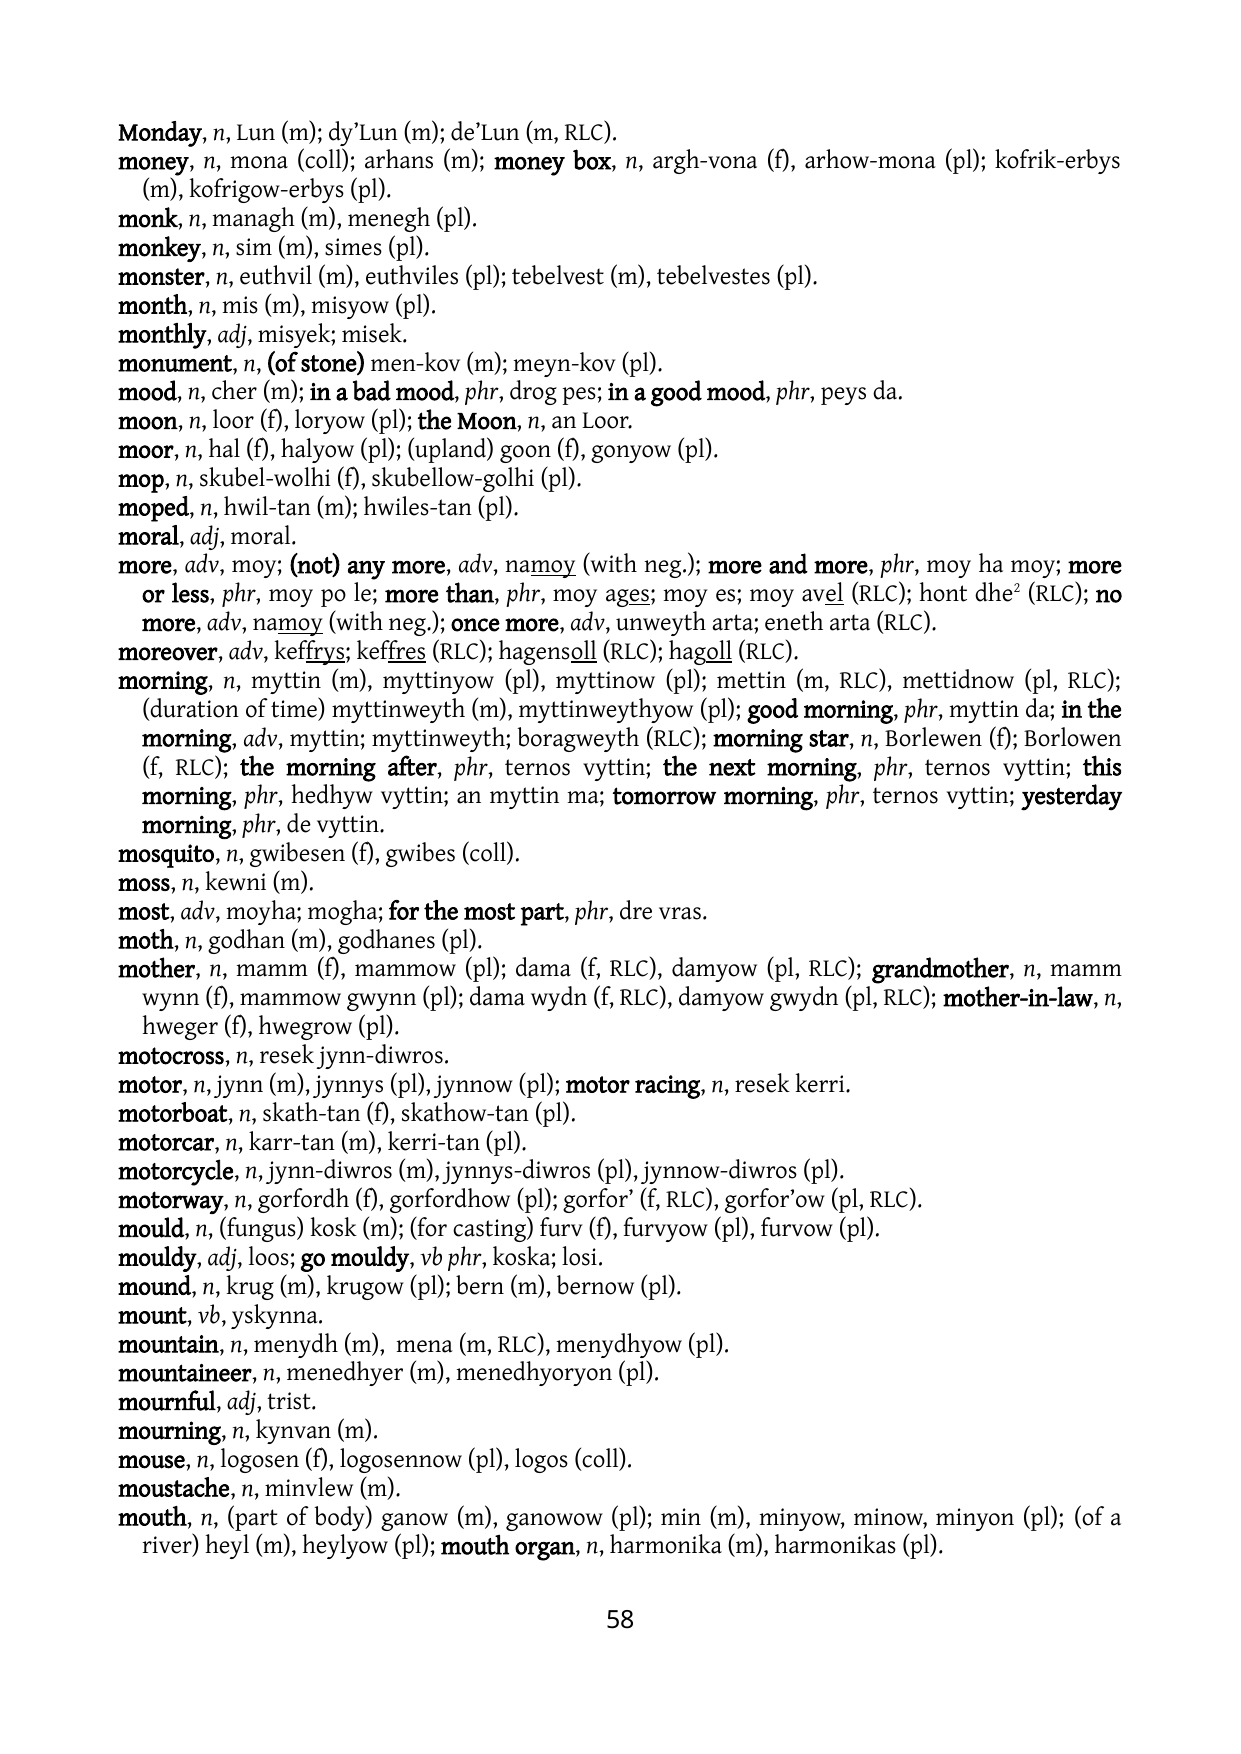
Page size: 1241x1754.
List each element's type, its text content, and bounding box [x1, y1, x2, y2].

text mountaineer, n, menedhyer (m), menedhyoryon (pl). [118, 1359, 1122, 1388]
text mosquito, n, gwibesen (f), gwibes (coll). [118, 839, 1122, 868]
text moreover, adv, keffrys; keffres (RLC); hagensoll (RLC); hagoll (RLC). [118, 637, 1122, 666]
text moped, n, hwil-tan (m); hwiles-tan (pl). [118, 493, 1122, 522]
text motocross, n, resek jynn-diwros. [118, 1041, 1122, 1070]
text motorboat, n, skath-tan (f), skathow-tan (pl). [118, 1099, 1122, 1128]
text mop, n, skubel-wolhi (f), skubellow-golhi (pl). [118, 464, 1122, 493]
text more, adv, moy; (not) any more, adv, namoy (with neg.); more and more, phr, moy ha moy; more or less, phr, moy po le; more than, phr, moy ages; moy es; moy avel (RLC); hont dhe2 (RLC); no more, adv, namoy (with neg.); once more, adv, unweyth arta; eneth arta (RLC). [118, 551, 1122, 637]
text mount, vb, yskynna. [118, 1301, 1122, 1330]
text mould, n, (fungus) kosk (m); (for casting) furv (f), furvyow (pl), furvow (pl). [118, 1214, 1122, 1243]
text monkey, n, sim (m), simes (pl). [118, 233, 1122, 262]
text moon, n, loor (f), loryow (pl); the Moon, n, an Loor. [118, 407, 1122, 436]
text mountain, n, menydh (m), mena (m, RLC), menydhyow (pl). [118, 1330, 1122, 1359]
text mournful, adj, trist. [118, 1388, 1122, 1417]
text motorway, n, gorfordh (f), gorfordhow (pl); gorfor’ (f, RLC), gorfor’ow (pl, RLC). [118, 1186, 1122, 1214]
text monster, n, euthvil (m), euthviles (pl); tebelvest (m), tebelvestes (pl). [118, 262, 1122, 291]
text moustache, n, minvlew (m). [118, 1474, 1122, 1503]
text most, adv, moyha; mogha; for the most part, phr, dre vras. [118, 897, 1122, 926]
text mourning, n, kynvan (m). [118, 1417, 1122, 1445]
text mouth, n, (part of body) ganow (m), ganowow (pl); min (m), minyow, minow, minyon (pl); (of a river) heyl (m), heylyow (pl); mouth organ, n, harmonika (m), harmonikas (pl). [118, 1503, 1122, 1561]
text Monday, n, Lun (m); dy’Lun (m); de’Lun (m, RLC). [118, 118, 1122, 147]
text mood, n, cher (m); in a bad mood, phr, drog pes; in a good mood, phr, peys da. [118, 378, 1122, 407]
text month, n, mis (m), misyow (pl). [118, 291, 1122, 320]
text money, n, mona (coll); arhans (m); money box, n, argh-vona (f), arhow-mona (pl); kofrik-erbys (m), kofrigow-erbys (pl). [118, 147, 1122, 205]
text mouldy, adj, loos; go mouldy, vb phr, koska; losi. [118, 1243, 1122, 1272]
text moth, n, godhan (m), godhanes (pl). [118, 926, 1122, 955]
text moral, adj, moral. [118, 522, 1122, 551]
text mound, n, krug (m), krugow (pl); bern (m), bernow (pl). [118, 1272, 1122, 1301]
text morning, n, myttin (m), myttinyow (pl), myttinow (pl); mettin (m, RLC), mettidnow (pl, RLC); (duration of time) myttinweyth (m), myttinweythyow (pl); good morning, phr, myttin da; in the morning, adv, myttin; myttinweyth; boragweyth (RLC); morning star, n, Borlewen (f); Borlowen (f, RLC); the morning after, phr, ternos vyttin; the next morning, phr, ternos vyttin; this morning, phr, hedhyw vyttin; an myttin ma; tomorrow morning, phr, ternos vyttin; yesterday morning, phr, de vyttin. [118, 666, 1122, 839]
text mouse, n, logosen (f), logosennow (pl), logos (coll). [118, 1445, 1122, 1474]
text moss, n, kewni (m). [118, 868, 1122, 897]
text motorcycle, n, jynn-diwros (m), jynnys-diwros (pl), jynnow-diwros (pl). [118, 1157, 1122, 1186]
text monthly, adj, misyek; misek. [118, 320, 1122, 349]
text monk, n, managh (m), menegh (pl). [118, 205, 1122, 233]
text mother, n, mamm (f), mammow (pl); dama (f, RLC), damyow (pl, RLC); grandmother, n, mamm wynn (f), mammow gwynn (pl); dama wydn (f, RLC), damyow gwydn (pl, RLC); mother-in-law, n, hweger (f), hwegrow (pl). [118, 955, 1122, 1041]
text moor, n, hal (f), halyow (pl); (upland) goon (f), gonyow (pl). [118, 436, 1122, 464]
text motor, n, jynn (m), jynnys (pl), jynnow (pl); motor racing, n, resek kerri. [118, 1070, 1122, 1099]
text monument, n, (of stone) men-kov (m); meyn-kov (pl). [118, 349, 1122, 378]
text motorcar, n, karr-tan (m), kerri-tan (pl). [118, 1128, 1122, 1157]
